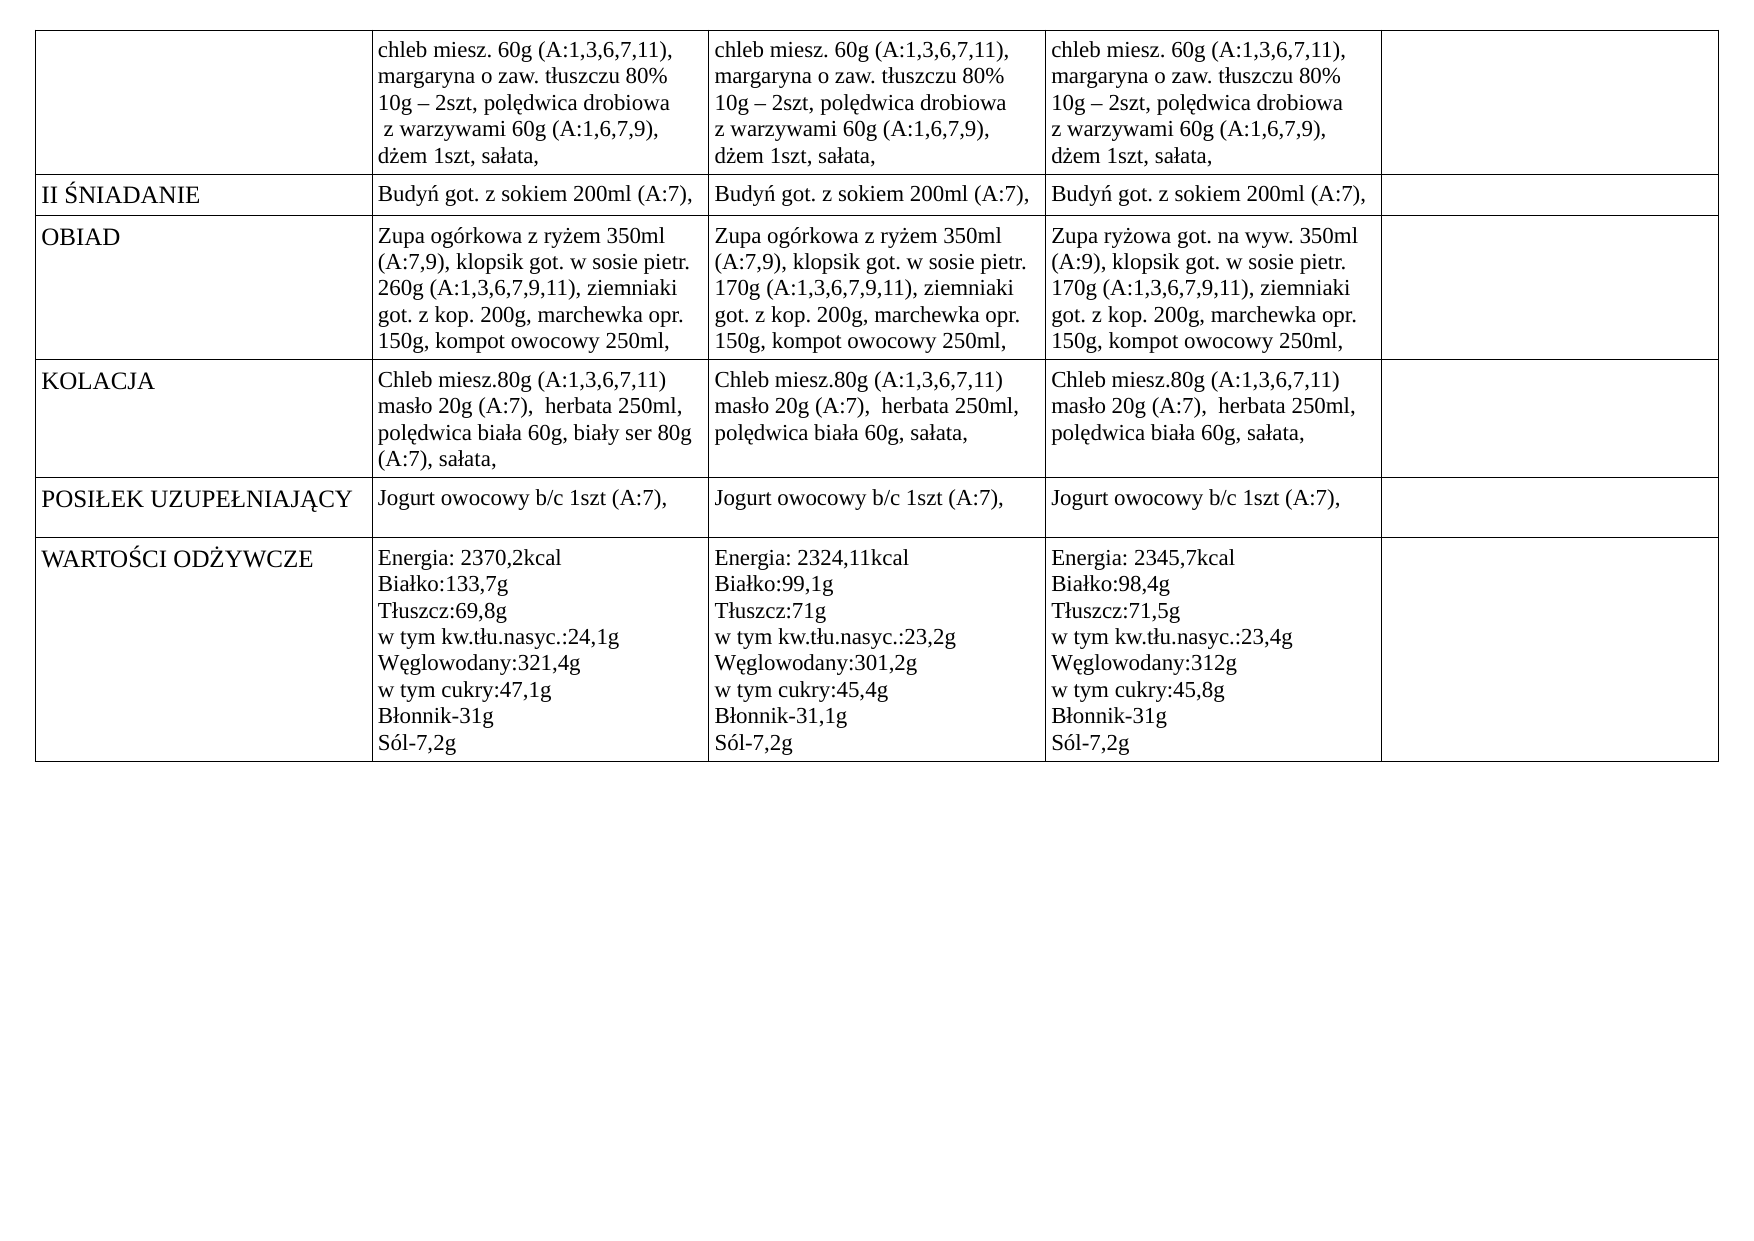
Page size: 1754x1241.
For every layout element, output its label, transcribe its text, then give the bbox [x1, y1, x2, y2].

table_cell KOLACJA [36, 360, 372, 477]
table_cell [36, 31, 372, 174]
table_cell [1382, 538, 1718, 761]
table_cell Budyń got. z sokiem 200ml (A:7), [709, 175, 1045, 215]
table_cell Chleb miesz.80g (A:1,3,6,7,11) masło 20g (A:7), herbata 250ml, polędwica biała 60g, sałata, [709, 360, 1045, 477]
table_cell Energia: 2345,7kcal Białko:98,4g Tłuszcz:71,5g w tym kw.tłu.nasyc.:23,4g Węglowodany:312g w tym cukry:45,8g Błonnik-31g Sól-7,2g [1046, 538, 1381, 761]
table_cell [1382, 360, 1718, 477]
table_cell chleb miesz. 60g (A:1,3,6,7,11), margaryna o zaw. tłuszczu 80% 10g – 2szt, polędwica drobiowa z warzywami 60g (A:1,6,7,9), dżem 1szt, sałata, [1046, 31, 1381, 174]
table_cell WARTOŚCI ODŻYWCZE [36, 538, 372, 761]
table_cell Jogurt owocowy b/c 1szt (A:7), [373, 478, 708, 537]
table_cell [1382, 31, 1718, 174]
table_cell Energia: 2370,2kcal Białko:133,7g Tłuszcz:69,8g w tym kw.tłu.nasyc.:24,1g Węglowodany:321,4g w tym cukry:47,1g Błonnik-31g Sól-7,2g [373, 538, 708, 761]
table_cell Jogurt owocowy b/c 1szt (A:7), [1046, 478, 1381, 537]
table_cell chleb miesz. 60g (A:1,3,6,7,11), margaryna o zaw. tłuszczu 80% 10g – 2szt, polędwica drobiowa z warzywami 60g (A:1,6,7,9), dżem 1szt, sałata, [373, 31, 708, 174]
table_cell Budyń got. z sokiem 200ml (A:7), [1046, 175, 1381, 215]
table_cell [1382, 216, 1718, 359]
table_cell Zupa ogórkowa z ryżem 350ml (A:7,9), klopsik got. w sosie pietr. 170g (A:1,3,6,7,9,11), ziemniaki got. z kop. 200g, marchewka opr. 150g, kompot owocowy 250ml, [709, 216, 1045, 359]
table_cell Chleb miesz.80g (A:1,3,6,7,11) masło 20g (A:7), herbata 250ml, polędwica biała 60g, biały ser 80g (A:7), sałata, [373, 360, 708, 477]
table_cell Budyń got. z sokiem 200ml (A:7), [373, 175, 708, 215]
table_cell Zupa ogórkowa z ryżem 350ml (A:7,9), klopsik got. w sosie pietr. 260g (A:1,3,6,7,9,11), ziemniaki got. z kop. 200g, marchewka opr. 150g, kompot owocowy 250ml, [373, 216, 708, 359]
table_cell [1382, 175, 1718, 215]
table_cell II ŚNIADANIE [36, 175, 372, 215]
table_cell Chleb miesz.80g (A:1,3,6,7,11) masło 20g (A:7), herbata 250ml, polędwica biała 60g, sałata, [1046, 360, 1381, 477]
table_cell Zupa ryżowa got. na wyw. 350ml (A:9), klopsik got. w sosie pietr. 170g (A:1,3,6,7,9,11), ziemniaki got. z kop. 200g, marchewka opr. 150g, kompot owocowy 250ml, [1046, 216, 1381, 359]
table_cell POSIŁEK UZUPEŁNIAJĄCY [36, 478, 372, 537]
table_cell [1382, 478, 1718, 537]
table_cell Jogurt owocowy b/c 1szt (A:7), [709, 478, 1045, 537]
table_cell Energia: 2324,11kcal Białko:99,1g Tłuszcz:71g w tym kw.tłu.nasyc.:23,2g Węglowodany:301,2g w tym cukry:45,4g Błonnik-31,1g Sól-7,2g [709, 538, 1045, 761]
table_cell OBIAD [36, 216, 372, 359]
table_cell chleb miesz. 60g (A:1,3,6,7,11), margaryna o zaw. tłuszczu 80% 10g – 2szt, polędwica drobiowa z warzywami 60g (A:1,6,7,9), dżem 1szt, sałata, [709, 31, 1045, 174]
